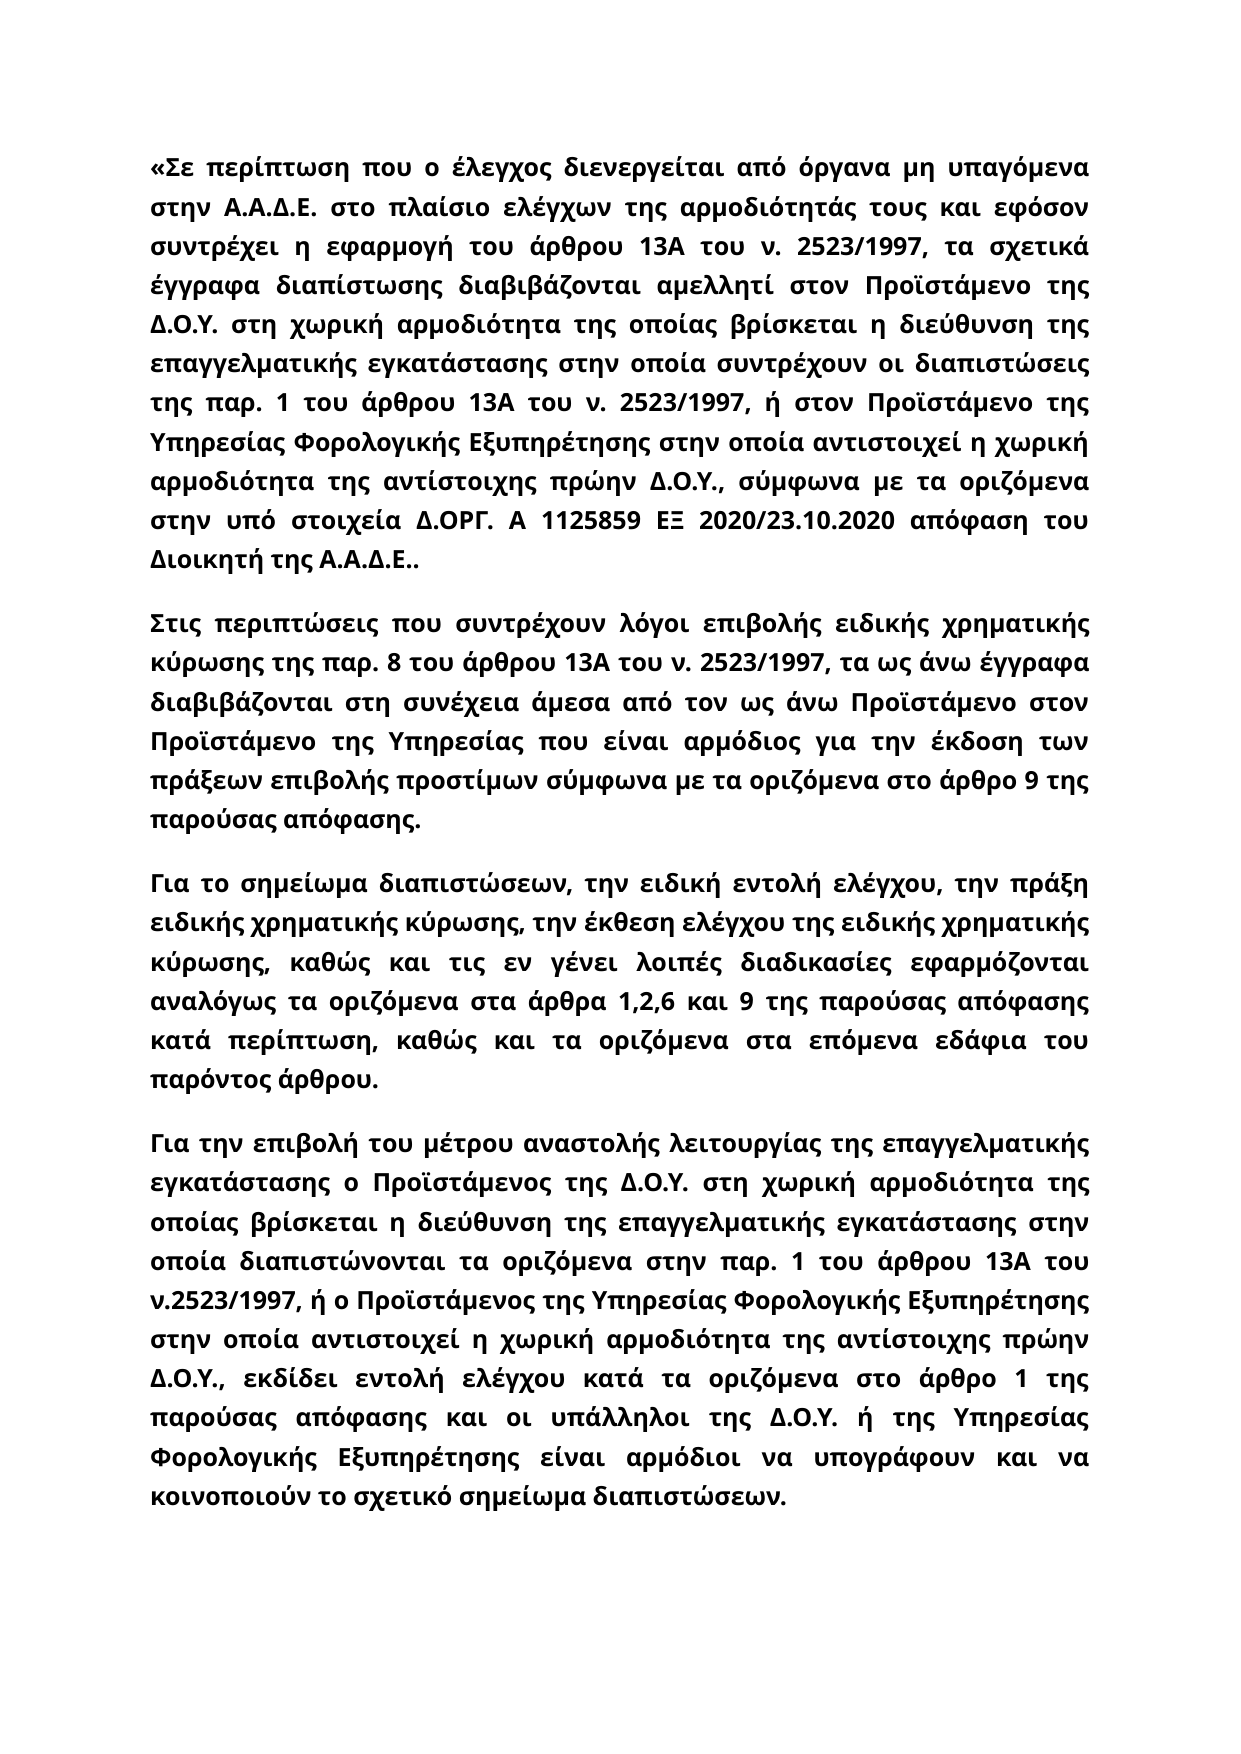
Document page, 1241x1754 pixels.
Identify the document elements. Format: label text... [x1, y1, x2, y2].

text «Σε περίπτωση που ο έλεγχος διενεργείται από όργανα μη υπαγόμενα στην Α.Α.Δ.Ε. στο πλαίσιο ελέγχων της αρμοδιότητάς τους και εφόσον συντρέχει η εφαρμογή του άρθρου 13Α του ν. 2523/1997, τα σχετικά έγγραφα διαπίστωσης διαβιβάζονται αμελλητί στον Προϊστάμενο της Δ.Ο.Υ. στη χωρική αρμοδιότητα της οποίας βρίσκεται η διεύθυνση της επαγγελματικής εγκατάστασης στην οποία συντρέχουν οι διαπιστώσεις της παρ. 1 του άρθρου 13Α του ν. 2523/1997, ή στον Προϊστάμενο της Υπηρεσίας Φορολογικής Εξυπηρέτησης στην οποία αντιστοιχεί η χωρική αρμοδιότητα της αντίστοιχης πρώην Δ.Ο.Υ., σύμφωνα με τα οριζόμενα στην υπό στοιχεία Δ.ΟΡΓ. Α 1125859 ΕΞ 2020/23.10.2020 απόφαση του Διοικητή της Α.Α.Δ.Ε.. [150, 150, 1090, 576]
text Για την επιβολή του μέτρου αναστολής λειτουργίας της επαγγελματικής εγκατάστασης ο Προϊστάμενος της Δ.Ο.Υ. στη χωρική αρμοδιότητα της οποίας βρίσκεται η διεύθυνση της επαγγελματικής εγκατάστασης στην οποία διαπιστώνονται τα οριζόμενα στην παρ. 1 του άρθρου 13Α του ν.2523/1997, ή ο Προϊστάμενος της Υπηρεσίας Φορολογικής Εξυπηρέτησης στην οποία αντιστοιχεί η χωρική αρμοδιότητα της αντίστοιχης πρώην Δ.Ο.Υ., εκδίδει εντολή ελέγχου κατά τα οριζόμενα στο άρθρο 1 της παρούσας απόφασης και οι υπάλληλοι της Δ.Ο.Υ. ή της Υπηρεσίας Φορολογικής Εξυπηρέτησης είναι αρμόδιοι να υπογράφουν και να κοινοποιούν το σχετικό σημείωμα διαπιστώσεων. [150, 1126, 1090, 1512]
text Στις περιπτώσεις που συντρέχουν λόγοι επιβολής ειδικής χρηματικής κύρωσης της παρ. 8 του άρθρου 13Α του ν. 2523/1997, τα ως άνω έγγραφα διαβιβάζονται στη συνέχεια άμεσα από τον ως άνω Προϊστάμενο στον Προϊστάμενο της Υπηρεσίας που είναι αρμόδιος για την έκδοση των πράξεων επιβολής προστίμων σύμφωνα με τα οριζόμενα στο άρθρο 9 της παρούσας απόφασης. [150, 606, 1090, 836]
text Για το σημείωμα διαπιστώσεων, την ειδική εντολή ελέγχου, την πράξη ειδικής χρηματικής κύρωσης, την έκθεση ελέγχου της ειδικής χρηματικής κύρωσης, καθώς και τις εν γένει λοιπές διαδικασίες εφαρμόζονται αναλόγως τα οριζόμενα στα άρθρα 1,2,6 και 9 της παρούσας απόφασης κατά περίπτωση, καθώς και τα οριζόμενα στα επόμενα εδάφια του παρόντος άρθρου. [150, 866, 1090, 1096]
